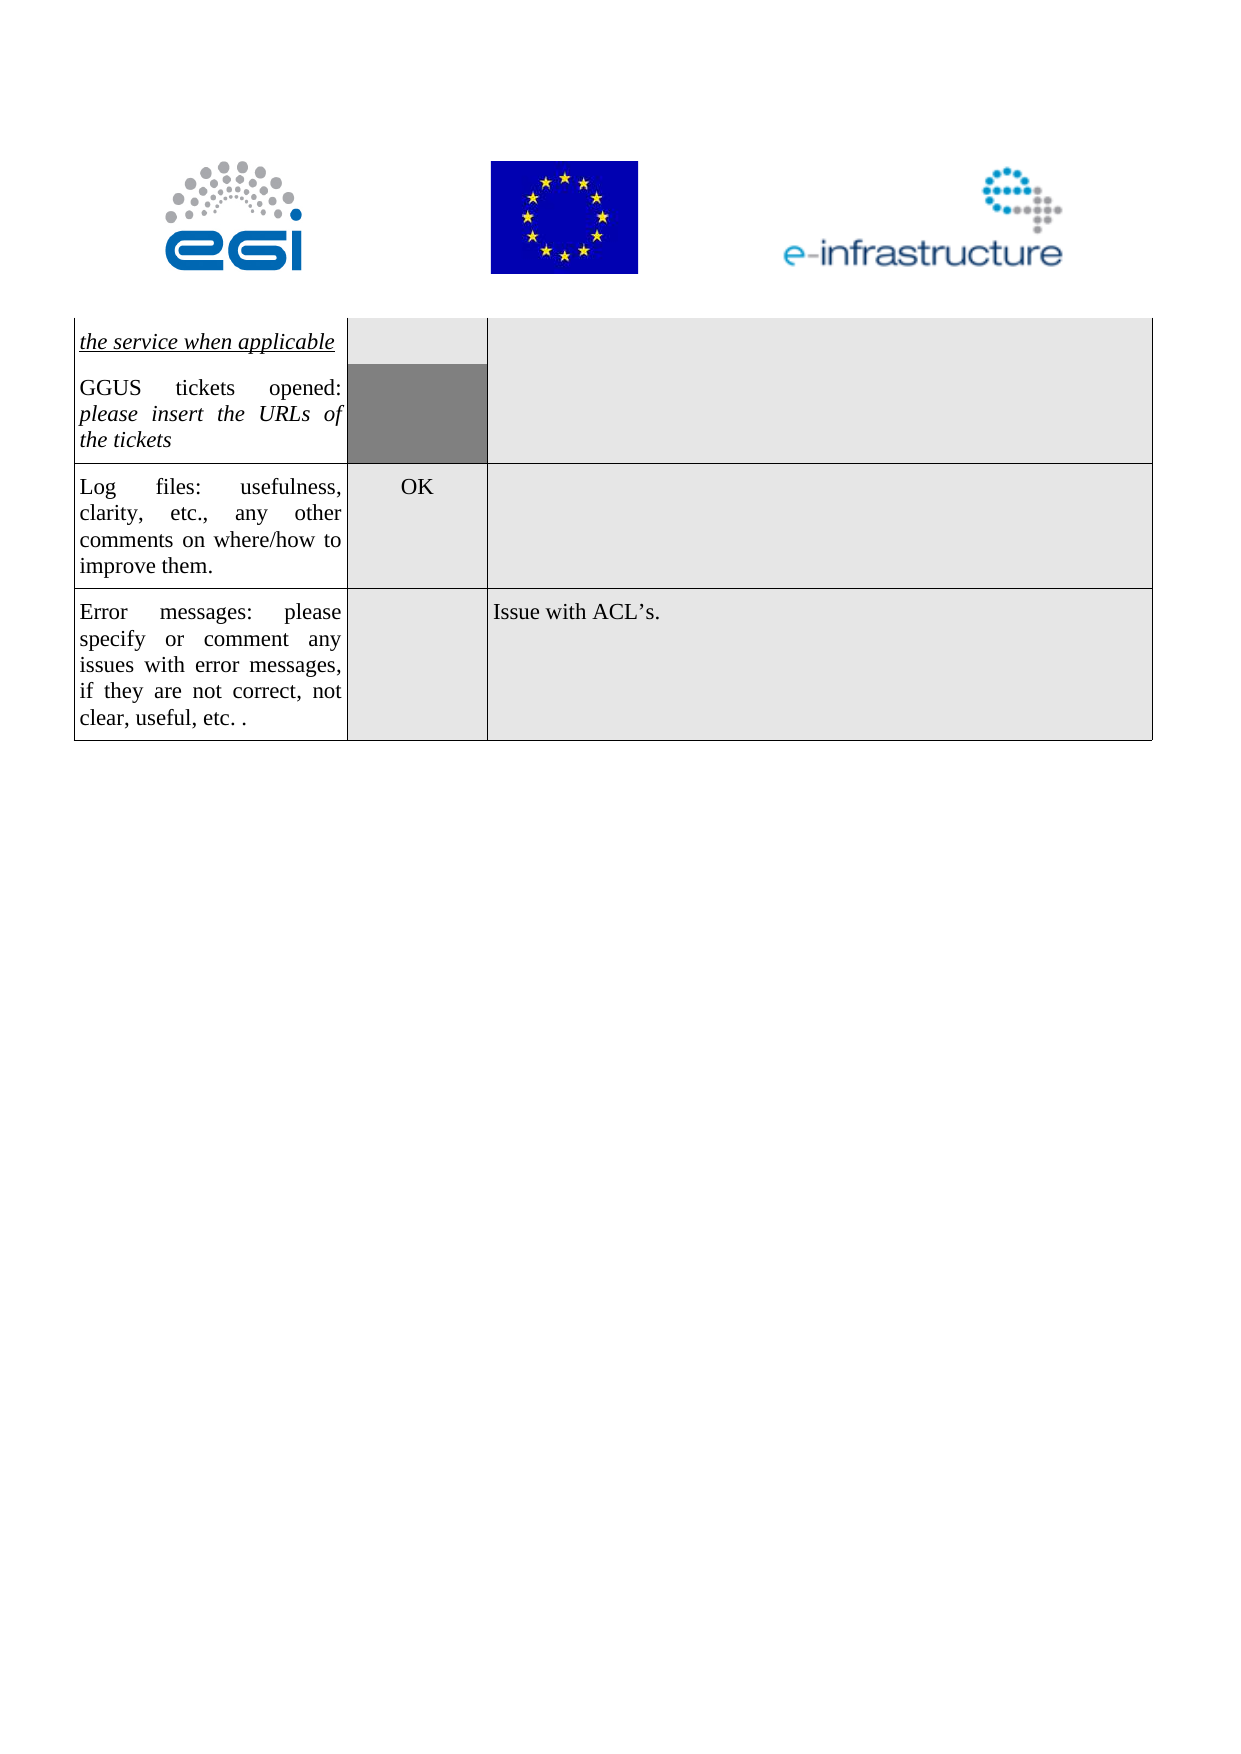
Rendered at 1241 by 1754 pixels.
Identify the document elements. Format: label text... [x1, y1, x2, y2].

table_cell the service when applicable [75, 318, 347, 364]
table_cell GGUS tickets opened: please insert the URLs of the tickets [75, 364, 347, 463]
picture [490, 161, 639, 274]
table_cell Issue with ACL’s. [488, 589, 1152, 740]
picture [777, 161, 1070, 274]
table_cell [488, 318, 1152, 364]
table_cell [348, 364, 487, 463]
table_cell Log files: usefulness, clarity, etc., any other comments on where/how to improve them. [75, 464, 347, 588]
table_cell Error messages: please specify or comment any issues with error messages, if they are not correct, not clear, useful, etc. . [75, 589, 347, 740]
picture [164, 161, 303, 272]
table_cell [488, 464, 1152, 588]
table_cell [348, 589, 487, 740]
table_cell [488, 364, 1152, 463]
table_cell OK [348, 464, 487, 588]
table_cell [348, 318, 487, 364]
